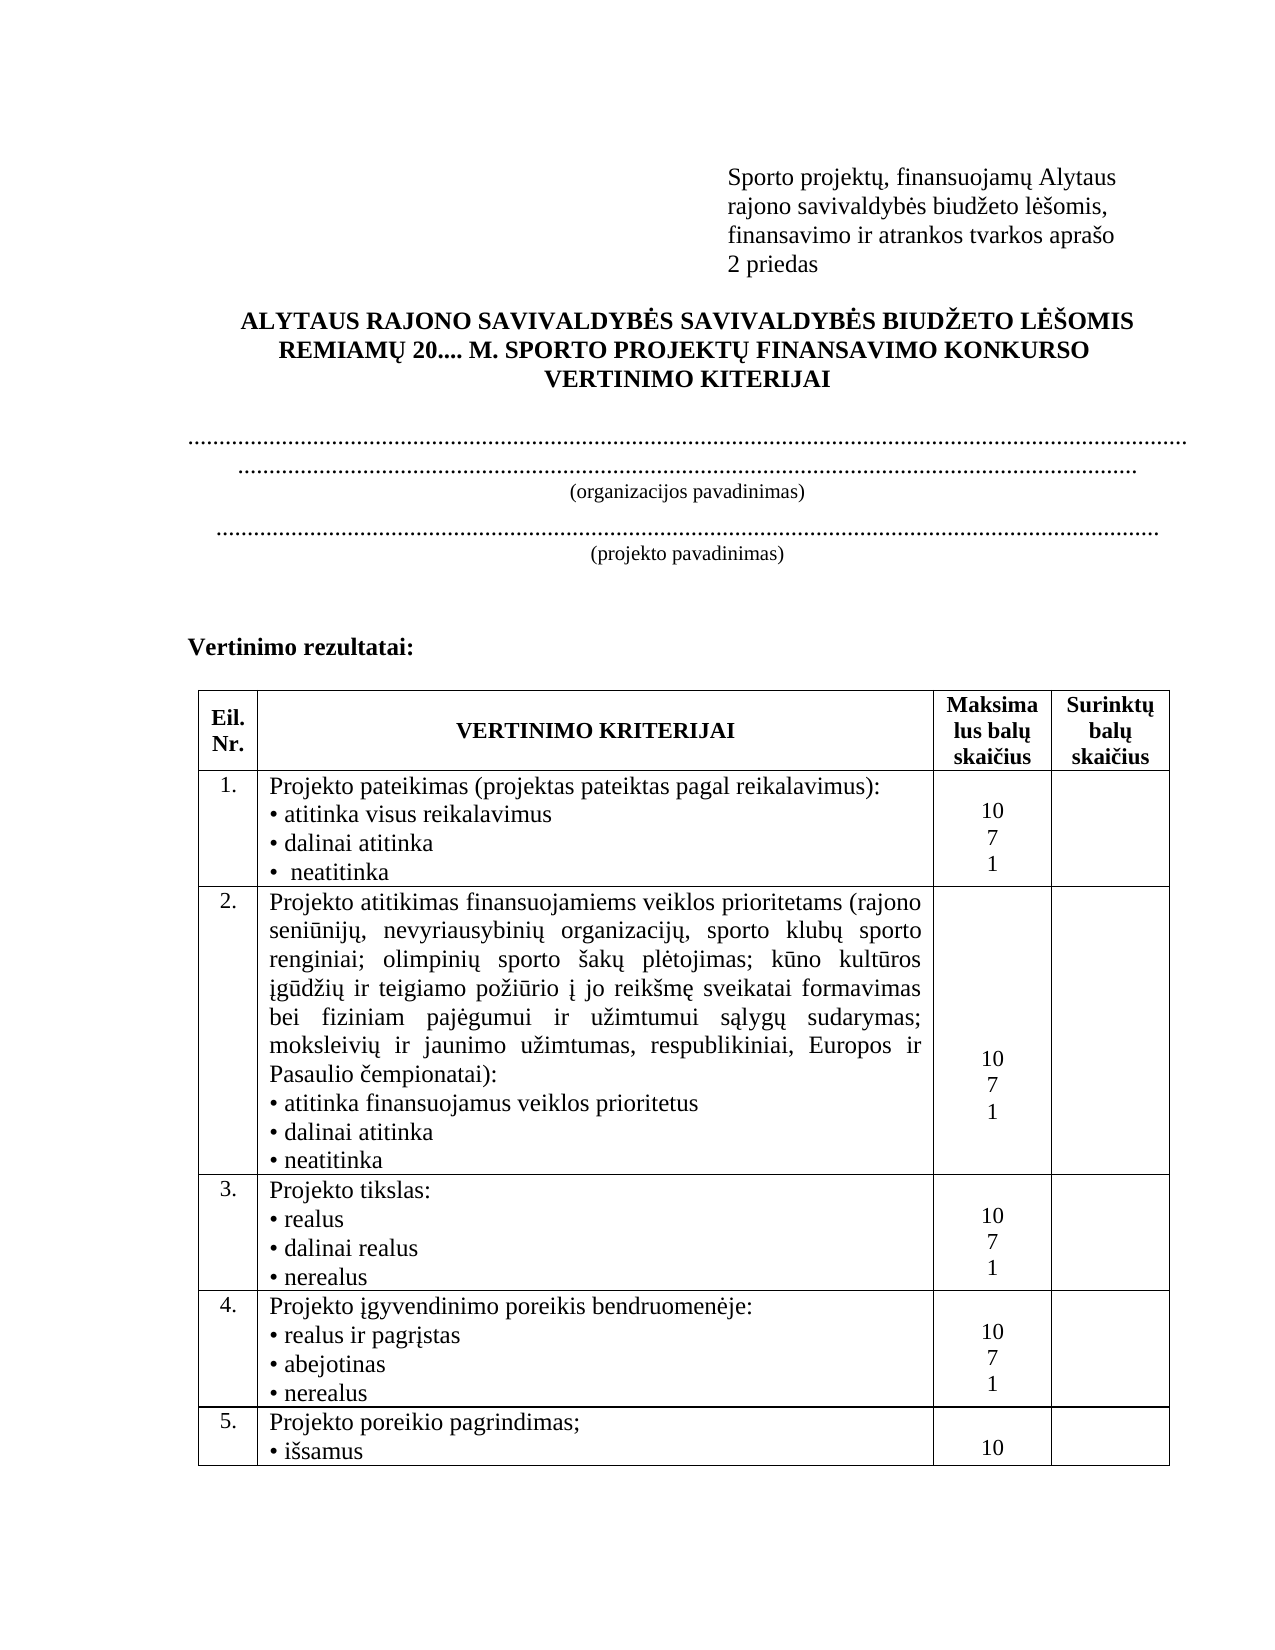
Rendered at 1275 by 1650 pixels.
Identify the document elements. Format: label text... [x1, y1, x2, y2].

text Sporto projektų, finansuojamų Alytaus [727, 162, 1187, 191]
text (projekto pavadinimas) [187, 541, 1187, 565]
table_cell 4. [199, 1291, 257, 1406]
table_cell Projekto poreikio pagrindimas; • išsamus [258, 1408, 933, 1465]
table_cell [1052, 771, 1169, 886]
text finansavimo ir atrankos tvarkos aprašo [727, 220, 1187, 249]
table_cell 1. [199, 771, 257, 886]
table_cell 10 7 1 [934, 1175, 1051, 1290]
table_cell Projekto atitikimas finansuojamiems veiklos prioritetams (rajono seniūnijų, nevyriausybinių organizacijų, sporto klubų sporto renginiai; olimpinių sporto šakų plėtojimas; kūno kultūros įgūdžių ir teigiamo požiūrio į jo reikšmę sveikatai formavimas bei fiziniam pajėgumui ir užimtumui sąlygų sudarymas; moksleivių ir jaunimo užimtumas, respublikiniai, Europos ir Pasaulio čempionatai): • atitinka finansuojamus veiklos prioritetus • dalinai atitinka • neatitinka [258, 887, 933, 1174]
table_cell Projekto tikslas: • realus • dalinai realus • nerealus [258, 1175, 933, 1290]
text ....................................................................................................................................................... [187, 512, 1187, 541]
text ................................................................................................................................................................................................................................................................................................................ [187, 421, 1187, 479]
table_header VERTINIMO KRITERIJAI [258, 691, 933, 770]
table_cell 3. [199, 1175, 257, 1290]
table_cell [1052, 1291, 1169, 1406]
table_header Surinktų balų skaičius [1052, 691, 1169, 770]
text VERTINIMO KITERIJAI [187, 364, 1187, 392]
table_cell [1052, 887, 1169, 1174]
table_cell Projekto įgyvendinimo poreikis bendruomenėje: • realus ir pagrįstas • abejotinas • nerealus [258, 1291, 933, 1406]
table_cell 10 [934, 1408, 1051, 1465]
text (organizacijos pavadinimas) [187, 479, 1187, 503]
table_cell 10 7 1 [934, 771, 1051, 886]
table_cell Projekto pateikimas (projektas pateiktas pagal reikalavimus): • atitinka visus reikalavimus • dalinai atitinka • neatitinka [258, 771, 933, 886]
text 2 priedas [727, 249, 1187, 277]
text Vertinimo rezultatai: [187, 632, 1187, 661]
table_cell 5. [199, 1408, 257, 1465]
table_cell 10 7 1 [934, 1291, 1051, 1406]
table_cell [1052, 1408, 1169, 1465]
table_header Maksimalus balų skaičius [934, 691, 1051, 770]
table_header Eil. Nr. [199, 691, 257, 770]
text ALYTAUS RAJONO SAVIVALDYBĖS SAVIVALDYBĖS BIUDŽETO LĖŠOMIS REMIAMŲ 20.... M. SPORTO PROJEKTŲ FINANSAVIMO KONKURSO [187, 306, 1187, 364]
table_cell 2. [199, 887, 257, 1174]
table_cell [1052, 1175, 1169, 1290]
table_cell 10 7 1 [934, 887, 1051, 1174]
text rajono savivaldybės biudžeto lėšomis, [727, 191, 1187, 220]
